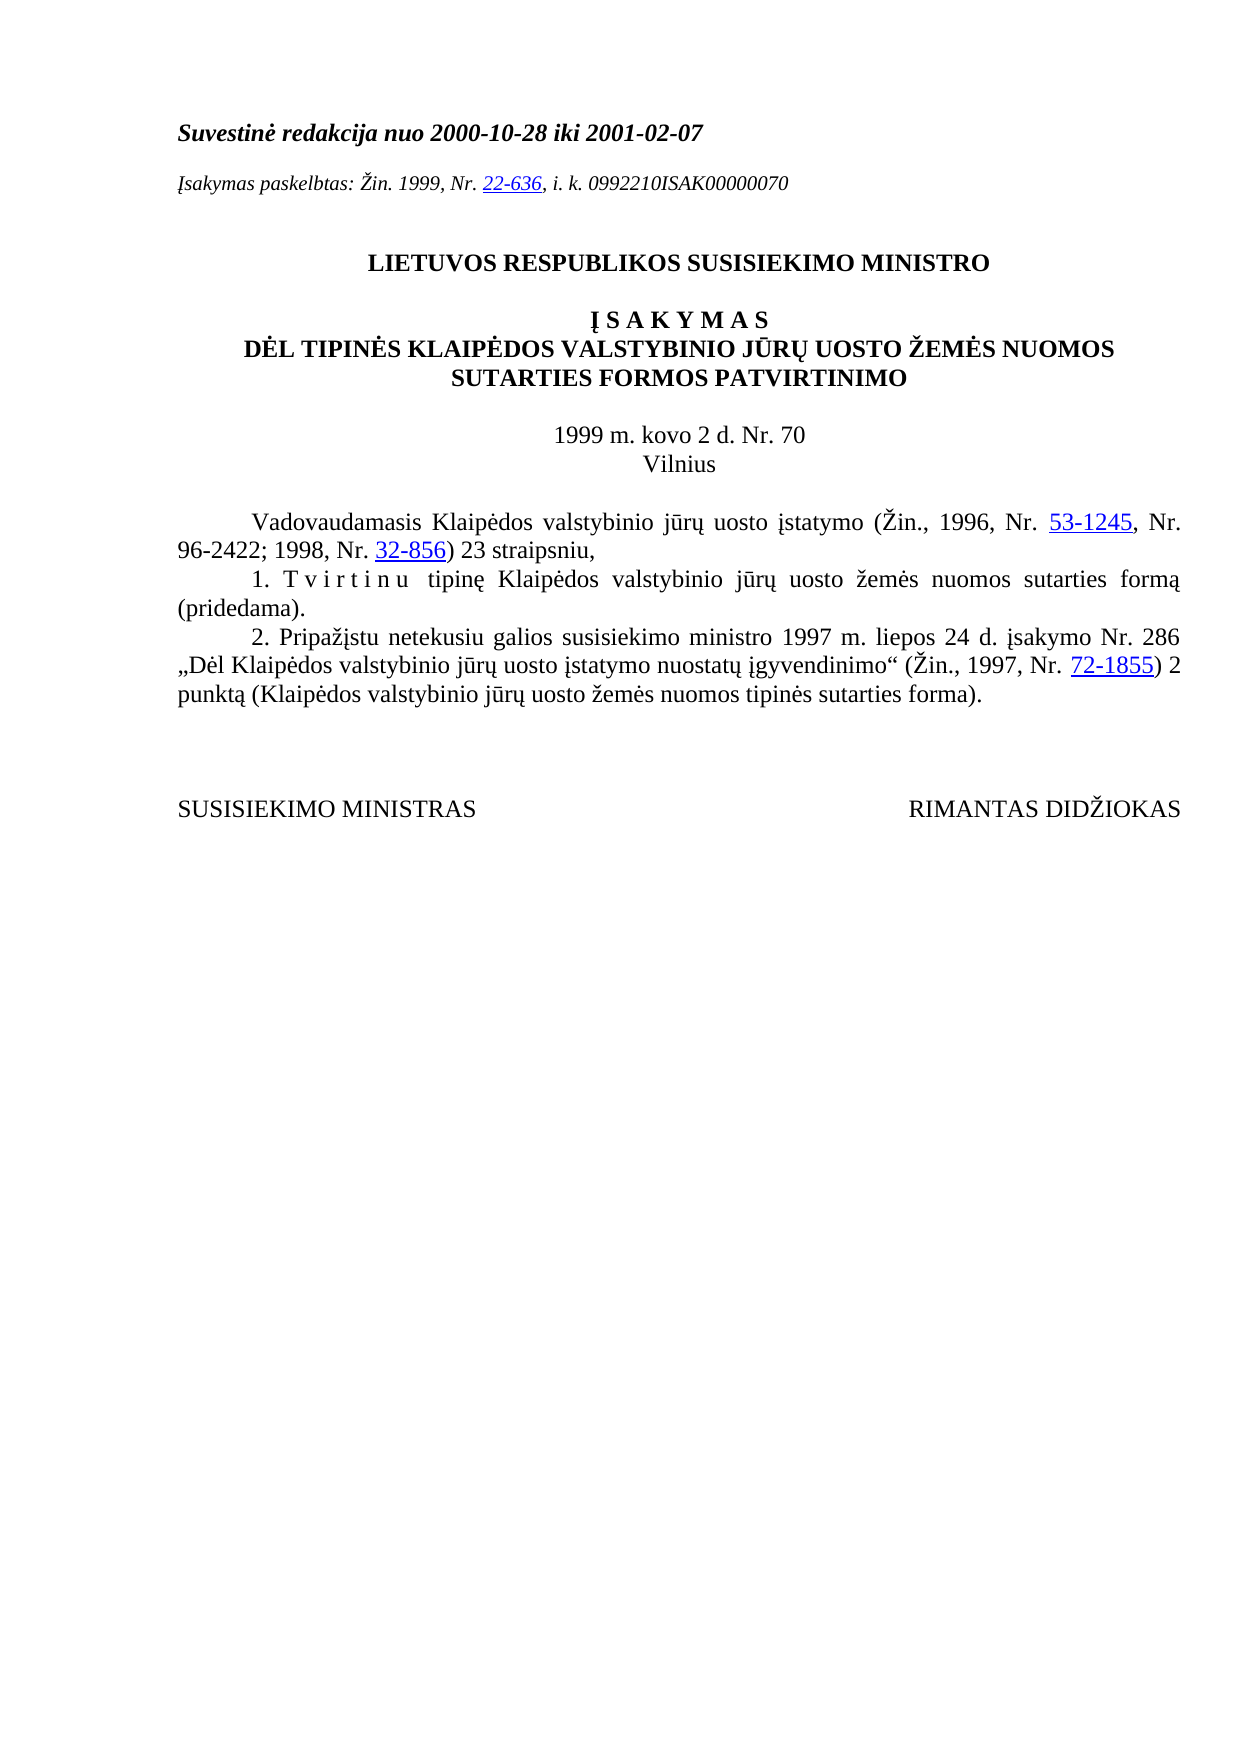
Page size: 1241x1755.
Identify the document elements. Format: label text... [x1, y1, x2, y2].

text Vilnius [177, 449, 1181, 478]
text LIETUVOS RESPUBLIKOS SUSISIEKIMO MINISTRO [177, 248, 1181, 277]
text Suvestinė redakcija nuo 2000-10-28 iki 2001-02-07 [177, 118, 1181, 147]
text 2. Pripažįstu netekusiu galios susisiekimo ministro 1997 m. liepos 24 d. įsakymo Nr. 286 „Dėl Klaipėdos valstybinio jūrų uosto įstatymo nuostatų įgyvendinimo“ (Žin., 1997, Nr. 72-1855) 2 punktą (Klaipėdos valstybinio jūrų uosto žemės nuomos tipinės sutarties forma). [177, 622, 1181, 708]
text Į S A K Y M A S [177, 305, 1181, 334]
text Vadovaudamasis Klaipėdos valstybinio jūrų uosto įstatymo (Žin., 1996, Nr. 53-1245, Nr. 96-2422; 1998, Nr. 32-856) 23 straipsniu, [177, 507, 1181, 564]
text 1. Tvirtinu tipinę Klaipėdos valstybinio jūrų uosto žemės nuomos sutarties formą (pridedama). [177, 564, 1181, 622]
text SUSISIEKIMO MINISTRAS RIMANTAS DIDŽIOKAS [177, 794, 1181, 823]
text DĖL TIPINĖS KLAIPĖDOS VALSTYBINIO JŪRŲ UOSTO ŽEMĖS NUOMOS SUTARTIES FORMOS PATVIRTINIMO [177, 334, 1181, 392]
text 1999 m. kovo 2 d. Nr. 70 [177, 420, 1181, 449]
text Įsakymas paskelbtas: Žin. 1999, Nr. 22-636, i. k. 0992210ISAK00000070 [177, 171, 1181, 195]
